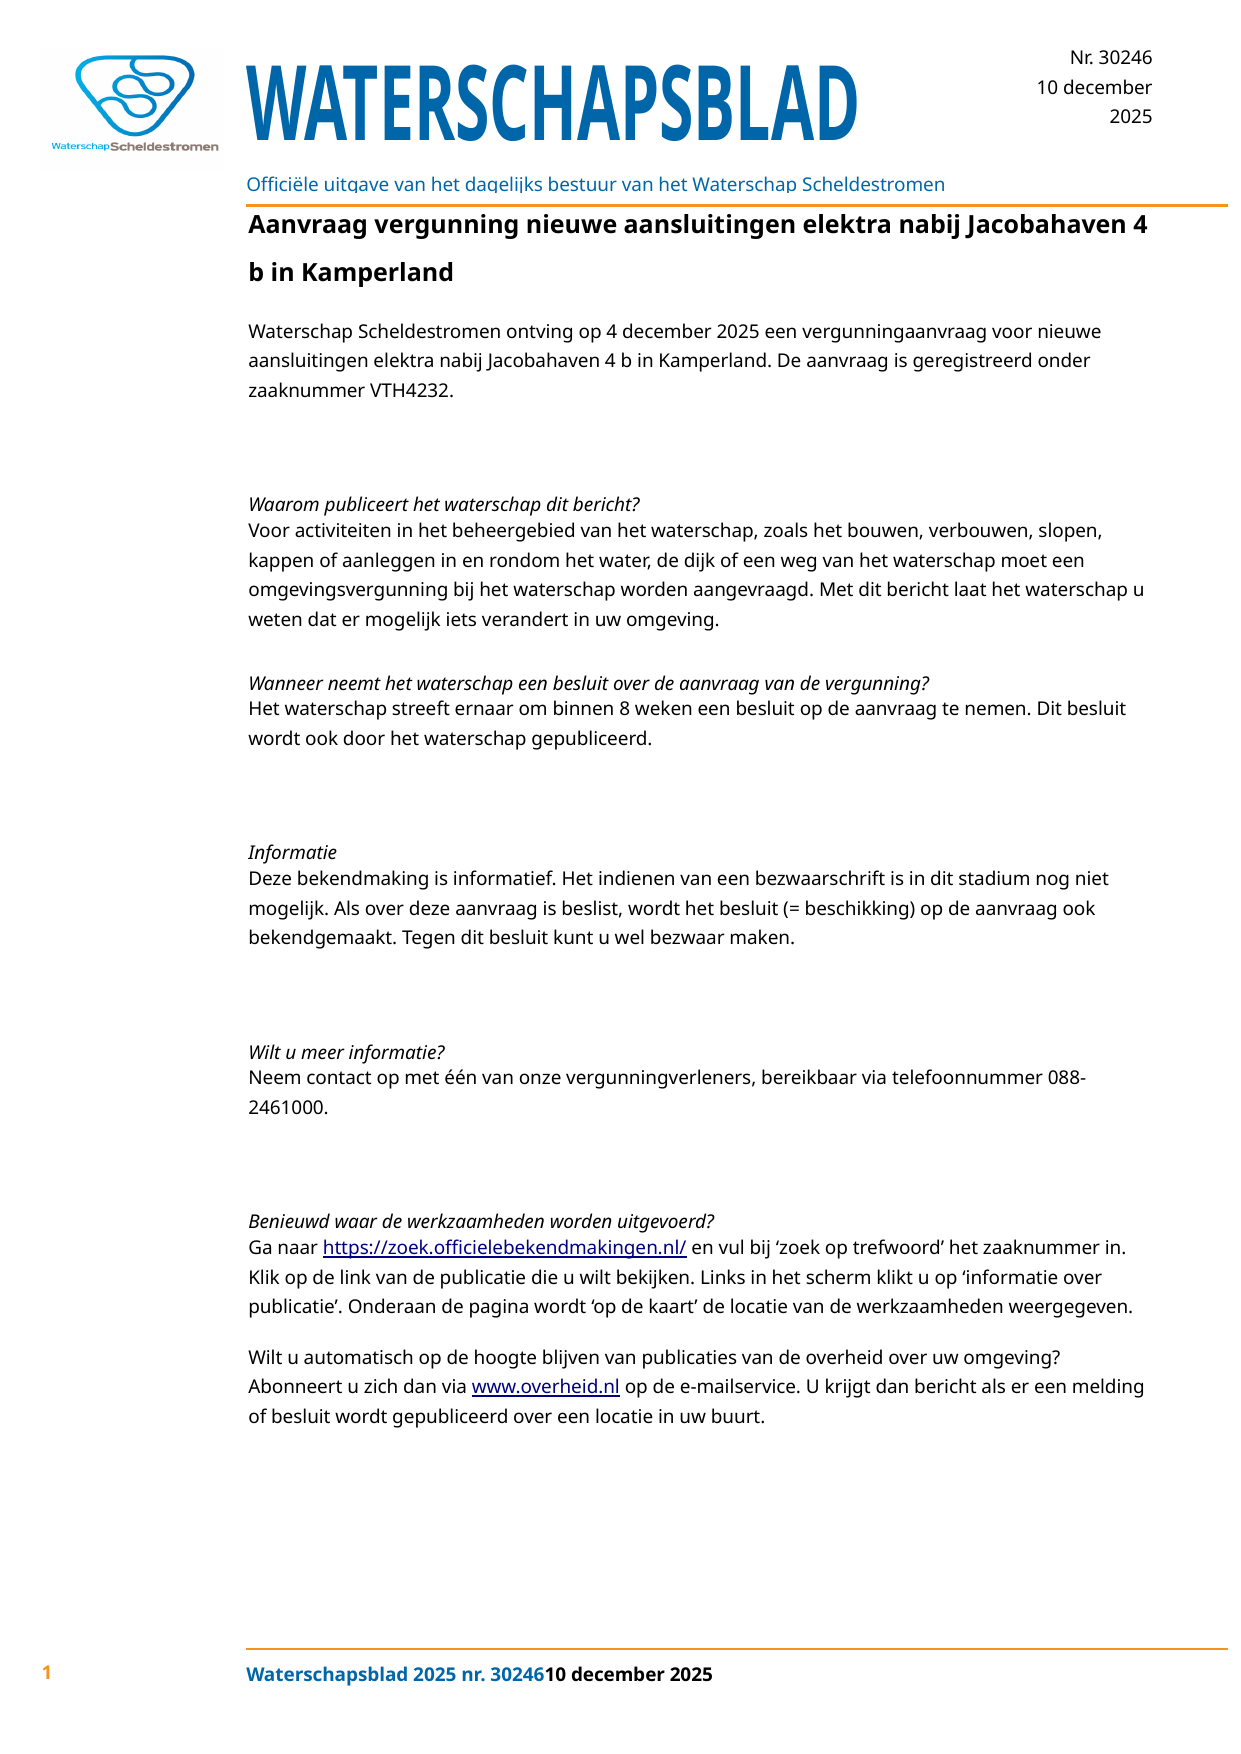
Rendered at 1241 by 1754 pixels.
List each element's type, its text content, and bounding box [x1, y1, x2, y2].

text Deze bekendmaking is informatief. Het indienen van een bezwaarschrift is in dit stadium nog niet mogelijk. Als over deze aanvraag is beslist, wordt het besluit (= beschikking) op de aanvraag ook bekendgemaakt. Tegen dit besluit kunt u wel bezwaar maken. [248, 865, 1152, 950]
text Voor activiteiten in het beheergebied van het waterschap, zoals het bouwen, verbouwen, slopen, kappen of aanleggen in en rondom het water, de dijk of een weg van het waterschap moet een omgevingsvergunning bij het waterschap worden aangevraagd. Met dit bericht laat het waterschap u weten dat er mogelijk iets verandert in uw omgeving. [248, 517, 1152, 632]
text Het waterschap streeft ernaar om binnen 8 weken een besluit op de aanvraag te nemen. Dit besluit wordt ook door het waterschap gepubliceerd. [248, 696, 1152, 751]
text Neem contact op met één van onze vergunningverleners, bereikbaar via telefoonnummer 088-2461000. [248, 1064, 1152, 1120]
text Ga naar https://zoek.officielebekendmakingen.nl/ en vul bij ‘zoek op trefwoord’ het zaaknummer in. Klik op de link van de publicatie die u wilt bekijken. Links in het scherm klikt u op ‘informatie over publicatie’. Onderaan de pagina wordt ‘op de kaart’ de locatie van de werkzaamheden weergegeven. [248, 1234, 1152, 1319]
text Wilt u meer informatie? [248, 1039, 1152, 1064]
picture [41, 47, 231, 172]
text Wanneer neemt het waterschap een besluit over de aanvraag van de vergunning? [248, 670, 1152, 696]
text Aanvraag vergunning nieuwe aansluitingen elektra nabij Jacobahaven 4 b in Kamperland [248, 207, 1152, 288]
text Informatie [248, 839, 1152, 865]
text Benieuwd waar de werkzaamheden worden uitgevoerd? [248, 1208, 1152, 1234]
text Waarom publiceert het waterschap dit bericht? [248, 491, 1152, 517]
text Wilt u automatisch op de hoogte blijven van publicaties van de overheid over uw omgeving? Abonneert u zich dan via www.overheid.nl op de e-mailservice. U krijgt dan bericht als er een melding of besluit wordt gepubliceerd over een locatie in uw buurt. [248, 1344, 1152, 1429]
text Waterschap Scheldestromen ontving op 4 december 2025 een vergunningaanvraag voor nieuwe aansluitingen elektra nabij Jacobahaven 4 b in Kamperland. De aanvraag is geregistreerd onder zaaknummer VTH4232. [248, 318, 1152, 403]
